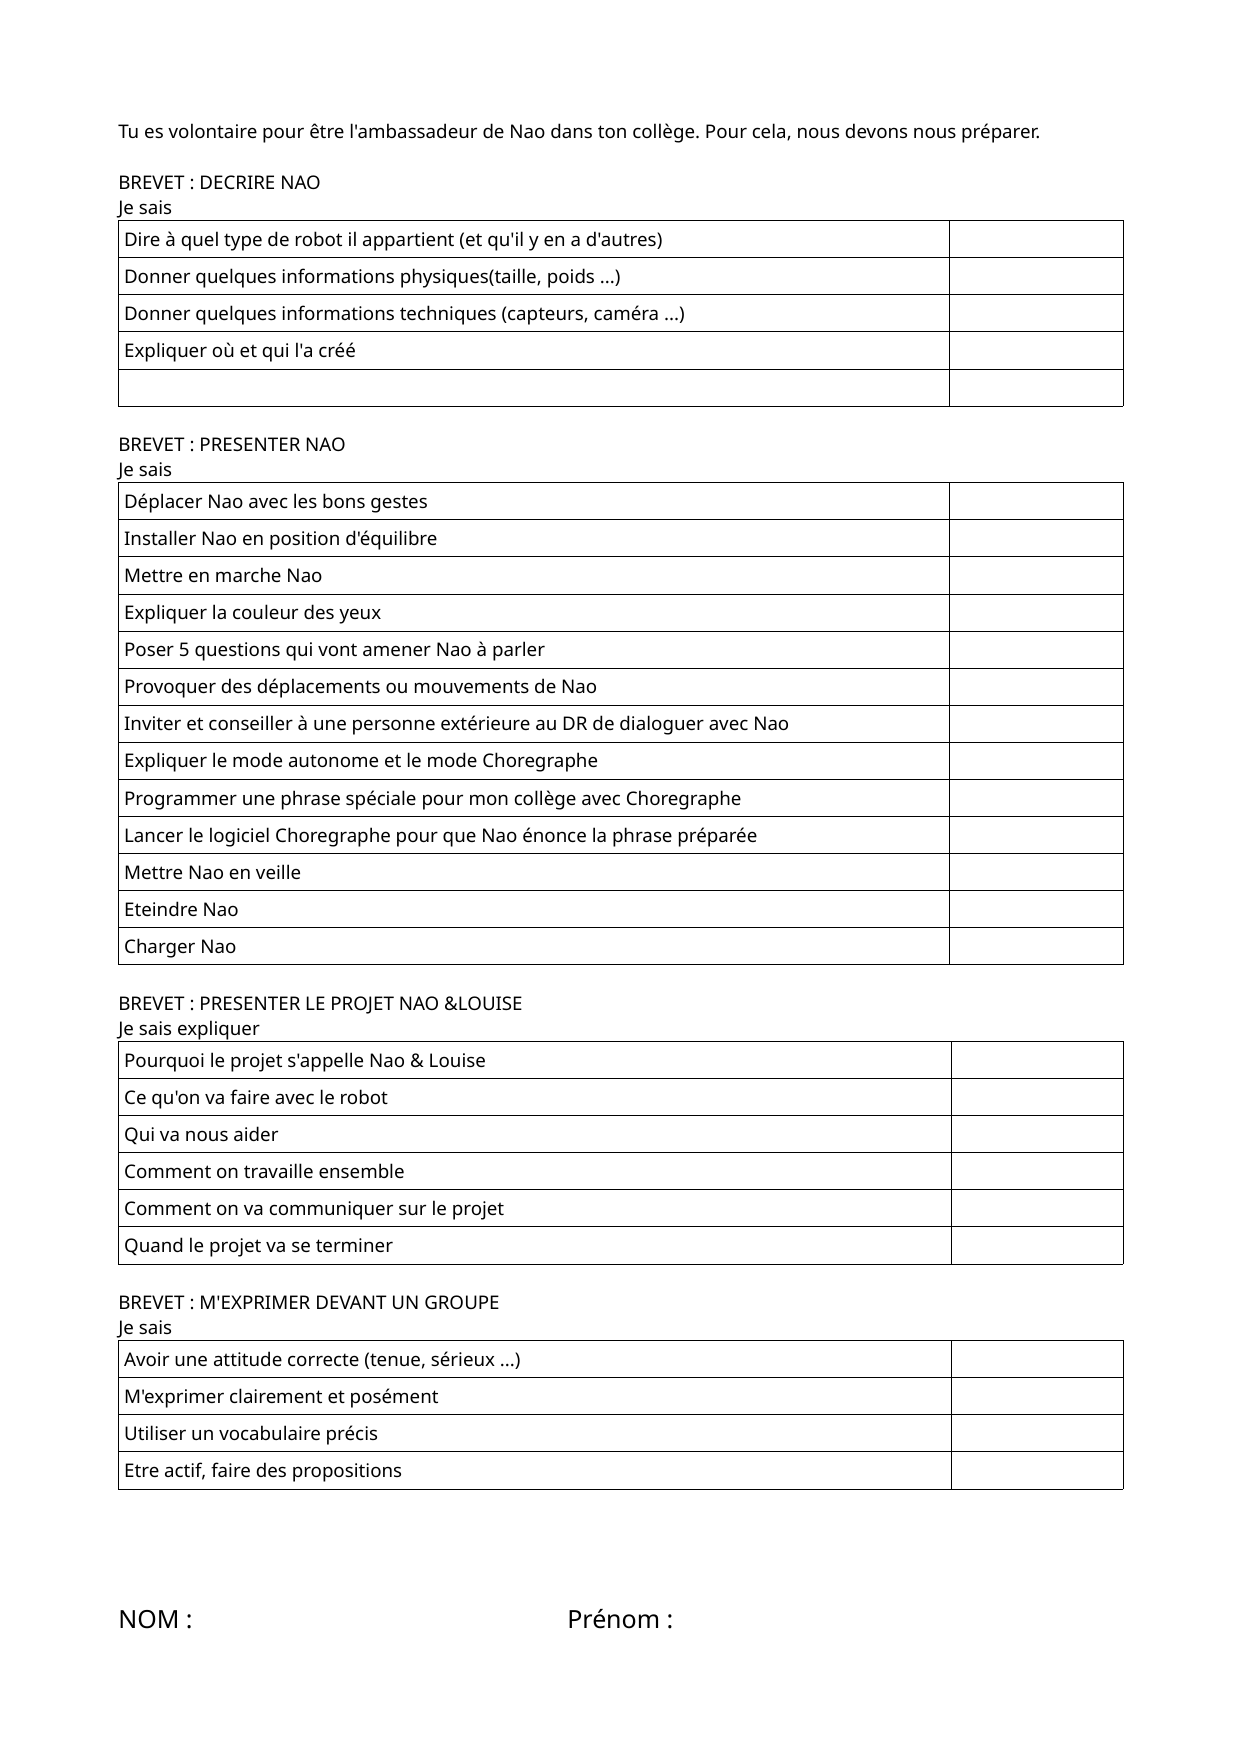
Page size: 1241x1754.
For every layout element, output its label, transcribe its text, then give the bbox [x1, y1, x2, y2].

table_cell [950, 854, 1123, 890]
text BREVET : PRESENTER LE PROJET NAO &LOUISE [118, 990, 1122, 1016]
table_cell Charger Nao [119, 928, 949, 964]
table_cell M'exprimer clairement et posément [119, 1378, 951, 1414]
table_header Avoir une attitude correcte (tenue, sérieux ...) [119, 1341, 951, 1377]
table_cell Quand le projet va se terminer [119, 1227, 951, 1263]
table_cell Utiliser un vocabulaire précis [119, 1415, 951, 1451]
table_cell [950, 817, 1123, 853]
table_cell [950, 632, 1123, 668]
table_cell [952, 1190, 1123, 1226]
table_cell [950, 595, 1123, 631]
table_cell Inviter et conseiller à une personne extérieure au DR de dialoguer avec Nao [119, 706, 949, 742]
table_cell Etre actif, faire des propositions [119, 1452, 951, 1488]
text Je sais [118, 457, 1122, 482]
table_cell Installer Nao en position d'équilibre [119, 520, 949, 556]
table_cell [952, 1079, 1123, 1115]
table_cell [952, 1378, 1123, 1414]
table_cell Mettre Nao en veille [119, 854, 949, 890]
table_cell [952, 1415, 1123, 1451]
table_cell [950, 332, 1123, 368]
table_cell Poser 5 questions qui vont amener Nao à parler [119, 632, 949, 668]
table_cell [952, 1227, 1123, 1263]
table_cell Donner quelques informations techniques (capteurs, caméra ...) [119, 295, 949, 331]
text Je sais expliquer [118, 1016, 1122, 1041]
table_cell Lancer le logiciel Choregraphe pour que Nao énonce la phrase préparée [119, 817, 949, 853]
table_header [950, 483, 1123, 519]
table_cell [950, 928, 1123, 964]
text Je sais [118, 195, 1122, 220]
table_cell [950, 295, 1123, 331]
table_header [952, 1042, 1123, 1078]
table_cell [952, 1153, 1123, 1189]
table_header [952, 1341, 1123, 1377]
table_header Pourquoi le projet s'appelle Nao & Louise [119, 1042, 951, 1078]
table_header Déplacer Nao avec les bons gestes [119, 483, 949, 519]
table_cell [950, 520, 1123, 556]
table_cell [950, 706, 1123, 742]
text BREVET : M'EXPRIMER DEVANT UN GROUPE [118, 1289, 1122, 1315]
table_cell [950, 780, 1123, 816]
table_cell Expliquer la couleur des yeux [119, 595, 949, 631]
table_cell [119, 370, 949, 406]
table_cell Mettre en marche Nao [119, 557, 949, 593]
table_cell [950, 891, 1123, 927]
table_header [950, 221, 1123, 257]
text BREVET : PRESENTER NAO [118, 431, 1122, 457]
text Je sais [118, 1315, 1122, 1340]
table_cell Donner quelques informations physiques(taille, poids ...) [119, 258, 949, 294]
table_cell [950, 743, 1123, 779]
table_cell Ce qu'on va faire avec le robot [119, 1079, 951, 1115]
table_cell Comment on travaille ensemble [119, 1153, 951, 1189]
table_cell Qui va nous aider [119, 1116, 951, 1152]
table_cell [950, 557, 1123, 593]
table_cell [950, 669, 1123, 705]
table_cell Eteindre Nao [119, 891, 949, 927]
table_header Dire à quel type de robot il appartient (et qu'il y en a d'autres) [119, 221, 949, 257]
table_cell Provoquer des déplacements ou mouvements de Nao [119, 669, 949, 705]
text Tu es volontaire pour être l'ambassadeur de Nao dans ton collège. Pour cela, nous devons nous préparer. [118, 118, 1122, 144]
text BREVET : DECRIRE NAO [118, 169, 1122, 195]
table_cell Expliquer où et qui l'a créé [119, 332, 949, 368]
table_cell Comment on va communiquer sur le projet [119, 1190, 951, 1226]
table_cell [950, 258, 1123, 294]
table_cell [952, 1116, 1123, 1152]
table_cell Expliquer le mode autonome et le mode Choregraphe [119, 743, 949, 779]
table_cell [950, 370, 1123, 406]
table_cell [952, 1452, 1123, 1488]
table_cell Programmer une phrase spéciale pour mon collège avec Choregraphe [119, 780, 949, 816]
